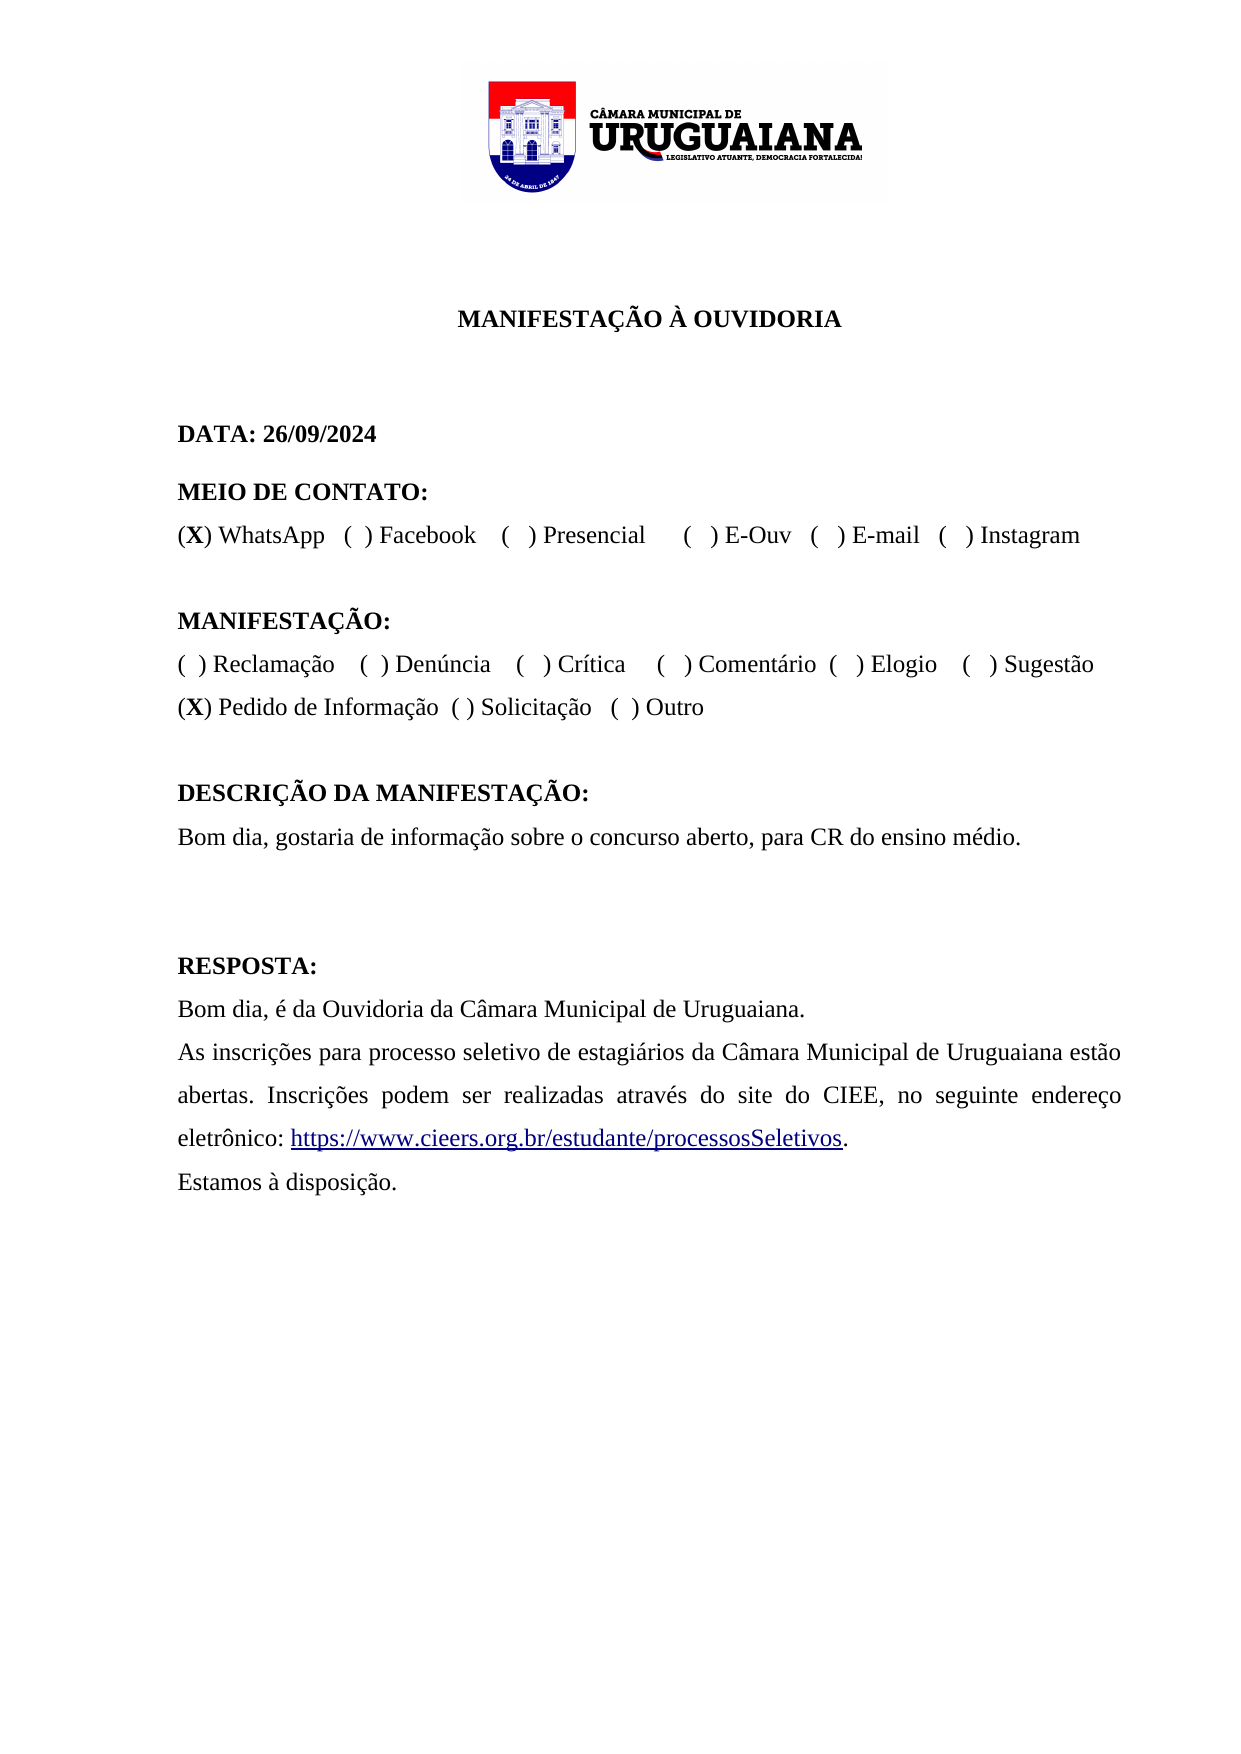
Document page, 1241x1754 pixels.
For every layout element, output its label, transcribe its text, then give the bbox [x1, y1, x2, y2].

text DESCRIÇÃO DA MANIFESTAÇÃO: [177, 778, 1122, 807]
text ( ) Reclamação ( ) Denúncia ( ) Crítica ( ) Comentário ( ) Elogio ( ) Sugestão (X) Pedido de Informação ( ) Solicitação ( ) Outro [177, 649, 1122, 721]
text (X) WhatsApp ( ) Facebook ( ) Presencial ( ) E-Ouv ( ) E-mail ( ) Instagram [177, 520, 1122, 548]
list RESPOSTA: [177, 951, 1122, 980]
text DATA: 26/09/2024 [177, 419, 1122, 448]
text MANIFESTAÇÃO À OUVIDORIA [177, 304, 1122, 333]
list As inscrições para processo seletivo de estagiários da Câmara Municipal de Uruguaiana estão abertas. Inscrições podem ser realizadas através do site do CIEE, no seguinte endereço eletrônico: https://www.cieers.org.br/estudante/processosSeletivos. [177, 1037, 1122, 1152]
list Estamos à disposição. [177, 1167, 1122, 1195]
picture [462, 62, 888, 203]
text Bom dia, gostaria de informação sobre o concurso aberto, para CR do ensino médio. [177, 822, 1122, 850]
list Bom dia, é da Ouvidoria da Câmara Municipal de Uruguaiana. [177, 994, 1122, 1023]
text MEIO DE CONTATO: [177, 477, 1122, 505]
text MANIFESTAÇÃO: [177, 606, 1122, 635]
